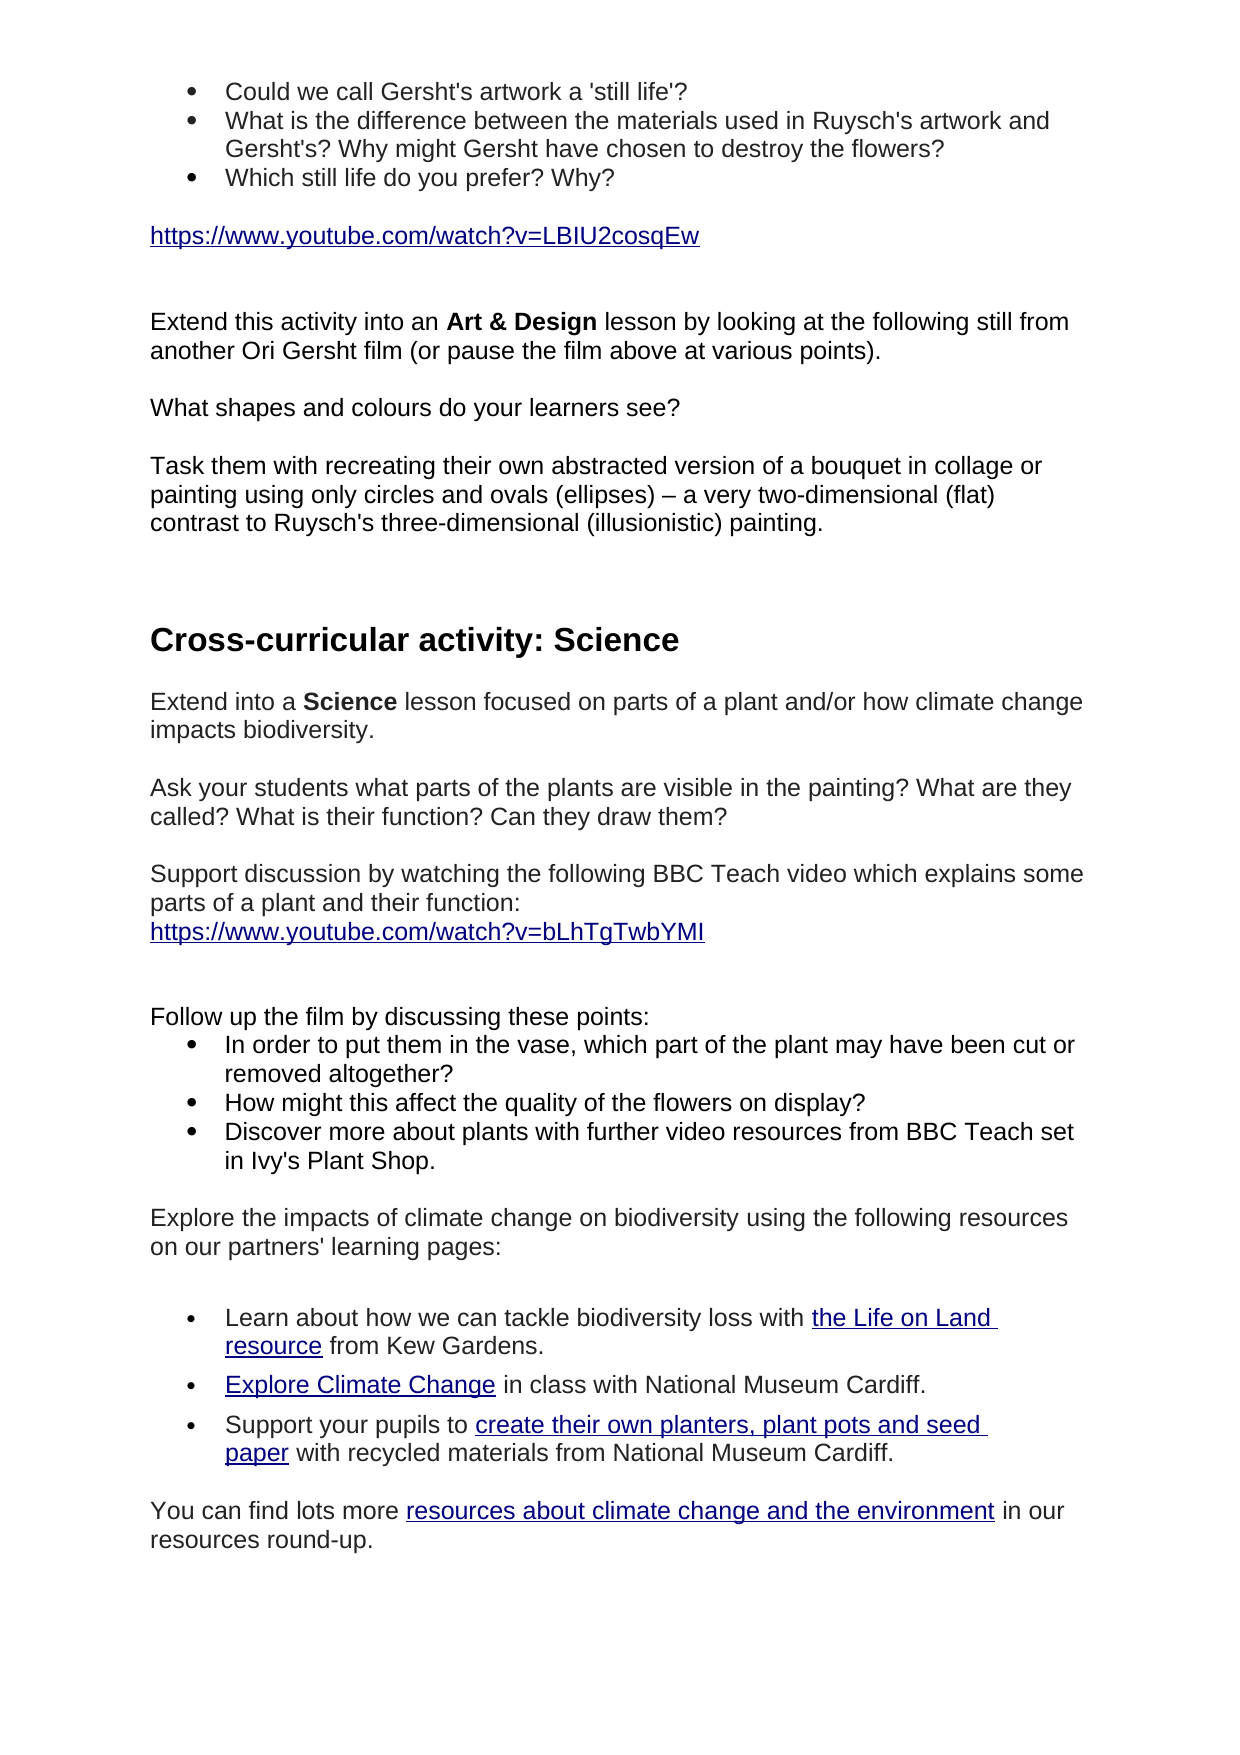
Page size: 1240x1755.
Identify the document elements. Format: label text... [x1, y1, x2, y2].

list Learn about how we can tackle biodiversity loss with the Life on Land resource from Kew Gardens. [187, 1302, 1089, 1360]
text https://www.youtube.com/watch?v=LBIU2cosqEw [150, 221, 1089, 249]
subtitle Follow up the film by discussing these points: [150, 1002, 1089, 1031]
text Support discussion by watching the following BBC Teach video which explains some parts of a plant and their function: [150, 859, 1089, 917]
text Extend into a Science lesson focused on parts of a plant and/or how climate change impacts biodiversity. [150, 687, 1089, 744]
subtitle Cross-curricular activity: Science [150, 619, 1089, 658]
list Support your pupils to create their own planters, plant pots and seed paper with recycled materials from National Museum Cardiff. [187, 1409, 1089, 1467]
text Explore the impacts of climate change on biodiversity using the following resources on our partners' learning pages: [150, 1203, 1089, 1261]
text Ask your students what parts of the plants are visible in the painting? What are they called? What is their function? Can they draw them? [150, 773, 1089, 831]
subtitle Discover more about plants with further video resources from BBC Teach set in Ivy's Plant Shop. [187, 1117, 1089, 1174]
text Extend this activity into an Art & Design lesson by looking at the following still from another Ori Gersht film (or pause the film above at various points). [150, 307, 1089, 364]
text Task them with recreating their own abstracted version of a bouquet in collage or painting using only circles and ovals (ellipses) – a very two-dimensional (flat) contrast to Ruysch's three-dimensional (illusionistic) painting. [150, 451, 1089, 537]
list What is the difference between the materials used in Ruysch's artwork and Gersht's? Why might Gersht have chosen to destroy the flowers? [187, 106, 1089, 163]
list Explore Climate Change in class with National Museum Cardiff. [187, 1370, 1089, 1399]
subtitle In order to put them in the vase, which part of the plant may have been cut or removed altogether? [187, 1031, 1089, 1088]
text https://www.youtube.com/watch?v=bLhTgTwbYMI [150, 917, 1089, 946]
list Could we call Gersht's artwork a 'still life'? [187, 77, 1089, 106]
text What shapes and colours do your learners see? [150, 393, 1089, 422]
text You can find lots more resources about climate change and the environment in our resources round-up. [150, 1496, 1089, 1553]
list Which still life do you prefer? Why? [187, 163, 1089, 192]
subtitle How might this affect the quality of the flowers on display? [187, 1088, 1089, 1117]
